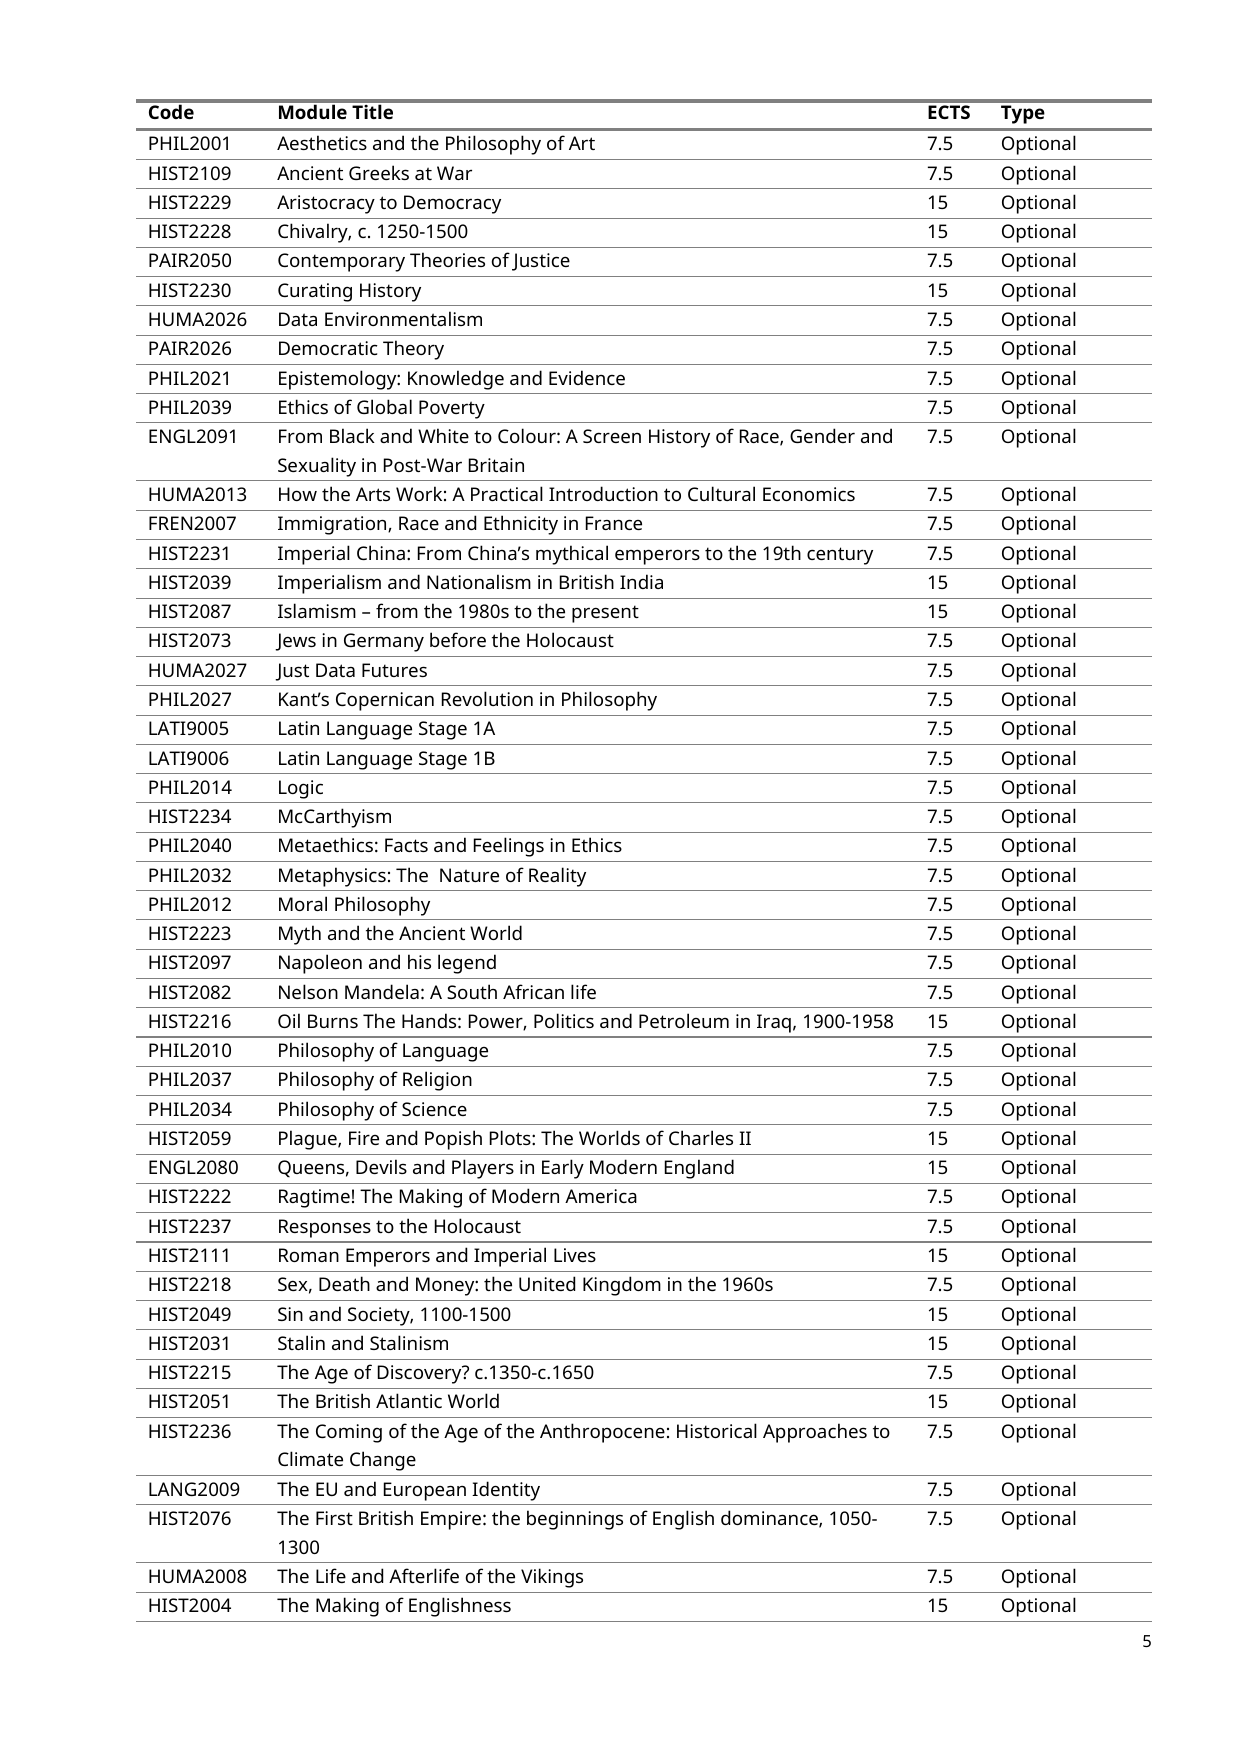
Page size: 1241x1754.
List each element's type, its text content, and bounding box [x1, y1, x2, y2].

table_cell HIST2234 [136, 803, 266, 832]
table_cell Optional [989, 248, 1152, 276]
table_cell Latin Language Stage 1A [266, 716, 916, 744]
table_cell PHIL2010 [136, 1038, 266, 1066]
table_cell Optional [989, 511, 1152, 539]
table_cell Optional [989, 365, 1152, 393]
table_cell ENGL2091 [136, 423, 266, 480]
table_cell 7.5 [916, 950, 989, 978]
table_cell 7.5 [916, 1563, 989, 1592]
table_cell 7.5 [916, 657, 989, 685]
table_cell HUMA2026 [136, 306, 266, 334]
table_cell LATI9005 [136, 716, 266, 744]
table_cell HIST2097 [136, 950, 266, 978]
table_cell From Black and White to Colour: A Screen History of Race, Gender and Sexuality in Post-War Britain [266, 423, 916, 480]
table_cell HIST2111 [136, 1243, 266, 1271]
table_cell 15 [916, 599, 989, 627]
table_cell HIST2231 [136, 540, 266, 568]
table_cell PHIL2040 [136, 833, 266, 861]
table_cell Optional [989, 1272, 1152, 1300]
table_cell Module Title [266, 103, 916, 127]
table_cell Roman Emperors and Imperial Lives [266, 1243, 916, 1271]
table_cell 15 [916, 569, 989, 597]
table_cell PHIL2012 [136, 891, 266, 919]
table_cell Aristocracy to Democracy [266, 189, 916, 217]
table_cell Curating History [266, 277, 916, 305]
table_cell 7.5 [916, 1184, 989, 1212]
table_cell 7.5 [916, 686, 989, 714]
table_cell 7.5 [916, 803, 989, 832]
table_cell 7.5 [916, 1272, 989, 1300]
table_cell 7.5 [916, 745, 989, 773]
table_cell Metaethics: Facts and Feelings in Ethics [266, 833, 916, 861]
table_cell HUMA2013 [136, 481, 266, 509]
table_cell Optional [989, 1067, 1152, 1095]
table_cell Optional [989, 306, 1152, 334]
table_cell HIST2059 [136, 1125, 266, 1153]
table_cell 7.5 [916, 540, 989, 568]
table_cell HIST2236 [136, 1418, 266, 1475]
table_cell HUMA2027 [136, 657, 266, 685]
table_cell 7.5 [916, 862, 989, 890]
table_cell Kant’s Copernican Revolution in Philosophy [266, 686, 916, 714]
table_cell Optional [989, 628, 1152, 656]
table_cell Nelson Mandela: A South African life [266, 979, 916, 1007]
table_cell 7.5 [916, 774, 989, 802]
table_cell Myth and the Ancient World [266, 920, 916, 949]
table_cell Code [136, 103, 266, 127]
table_cell 7.5 [916, 160, 989, 188]
table_cell The First British Empire: the beginnings of English dominance, 1050-1300 [266, 1505, 916, 1562]
table_cell 7.5 [916, 716, 989, 744]
table_cell Optional [989, 862, 1152, 890]
table_cell Optional [989, 540, 1152, 568]
table_cell Type [989, 103, 1152, 127]
table_cell LANG2009 [136, 1476, 266, 1504]
table_cell PHIL2034 [136, 1096, 266, 1124]
table_cell HIST2031 [136, 1330, 266, 1358]
table_cell 7.5 [916, 1213, 989, 1241]
table_cell FREN2007 [136, 511, 266, 539]
table_cell Optional [989, 277, 1152, 305]
table_cell Optional [989, 745, 1152, 773]
table_cell 7.5 [916, 920, 989, 949]
table_cell Optional [989, 1389, 1152, 1417]
table_cell 7.5 [916, 423, 989, 480]
table_cell Islamism – from the 1980s to the present [266, 599, 916, 627]
table_cell 7.5 [916, 248, 989, 276]
table_cell HIST2049 [136, 1301, 266, 1329]
table_cell 7.5 [916, 481, 989, 509]
table_cell Chivalry, c. 1250-1500 [266, 219, 916, 247]
table_cell ENGL2080 [136, 1155, 266, 1183]
table_cell Optional [989, 774, 1152, 802]
table_cell Aesthetics and the Philosophy of Art [266, 131, 916, 159]
table_cell 15 [916, 1330, 989, 1358]
table_cell 15 [916, 189, 989, 217]
table_cell HIST2087 [136, 599, 266, 627]
table_cell 7.5 [916, 628, 989, 656]
table_cell HIST2230 [136, 277, 266, 305]
table_cell Optional [989, 891, 1152, 919]
table_cell Optional [989, 686, 1152, 714]
table_cell HIST2222 [136, 1184, 266, 1212]
table_cell 15 [916, 1008, 989, 1036]
table_cell PHIL2037 [136, 1067, 266, 1095]
table_cell Optional [989, 920, 1152, 949]
table_cell The Making of Englishness [266, 1593, 916, 1621]
table_cell 15 [916, 277, 989, 305]
table_cell Optional [989, 979, 1152, 1007]
table_cell Optional [989, 1184, 1152, 1212]
table_cell PHIL2032 [136, 862, 266, 890]
table_cell Optional [989, 1125, 1152, 1153]
table_cell ECTS [916, 103, 989, 127]
table_cell Optional [989, 131, 1152, 159]
table_cell LATI9006 [136, 745, 266, 773]
table_cell Philosophy of Religion [266, 1067, 916, 1095]
table_cell HIST2218 [136, 1272, 266, 1300]
table_cell Optional [989, 1038, 1152, 1066]
table_cell Contemporary Theories of Justice [266, 248, 916, 276]
table_cell 7.5 [916, 1505, 989, 1562]
table_cell The Age of Discovery? c.1350-c.1650 [266, 1360, 916, 1388]
table_cell Optional [989, 716, 1152, 744]
table_cell 15 [916, 1243, 989, 1271]
table_cell 7.5 [916, 1476, 989, 1504]
table_cell 7.5 [916, 365, 989, 393]
table_cell HIST2229 [136, 189, 266, 217]
table_cell Optional [989, 394, 1152, 422]
table_cell Sin and Society, 1100-1500 [266, 1301, 916, 1329]
table_cell Democratic Theory [266, 336, 916, 364]
table_cell 7.5 [916, 1096, 989, 1124]
table_cell Optional [989, 569, 1152, 597]
table_cell Epistemology: Knowledge and Evidence [266, 365, 916, 393]
table_cell HIST2228 [136, 219, 266, 247]
table_cell The British Atlantic World [266, 1389, 916, 1417]
table_cell PHIL2014 [136, 774, 266, 802]
table_cell How the Arts Work: A Practical Introduction to Cultural Economics [266, 481, 916, 509]
table_cell Optional [989, 1418, 1152, 1475]
table_cell PHIL2039 [136, 394, 266, 422]
table_cell Optional [989, 657, 1152, 685]
table_cell HIST2051 [136, 1389, 266, 1417]
table_cell Optional [989, 1505, 1152, 1562]
table_cell Ancient Greeks at War [266, 160, 916, 188]
table_cell Moral Philosophy [266, 891, 916, 919]
table_cell Optional [989, 189, 1152, 217]
table_cell Optional [989, 1330, 1152, 1358]
table_cell Optional [989, 1155, 1152, 1183]
table_cell Napoleon and his legend [266, 950, 916, 978]
table_cell Optional [989, 1563, 1152, 1592]
table_cell 15 [916, 1389, 989, 1417]
table_cell Just Data Futures [266, 657, 916, 685]
table_cell 15 [916, 1155, 989, 1183]
table_cell Responses to the Holocaust [266, 1213, 916, 1241]
table_cell Optional [989, 1008, 1152, 1036]
table_cell HIST2109 [136, 160, 266, 188]
table_cell 7.5 [916, 979, 989, 1007]
table_cell Logic [266, 774, 916, 802]
table_cell Imperial China: From China’s mythical emperors to the 19th century [266, 540, 916, 568]
table_cell Philosophy of Language [266, 1038, 916, 1066]
table_cell HIST2215 [136, 1360, 266, 1388]
table_cell HIST2223 [136, 920, 266, 949]
table_cell Sex, Death and Money: the United Kingdom in the 1960s [266, 1272, 916, 1300]
table_cell 7.5 [916, 1067, 989, 1095]
table_cell 7.5 [916, 394, 989, 422]
table_cell HIST2082 [136, 979, 266, 1007]
table_cell 7.5 [916, 511, 989, 539]
table_cell 7.5 [916, 1038, 989, 1066]
table_cell 15 [916, 1125, 989, 1153]
table_cell Optional [989, 833, 1152, 861]
table_cell 7.5 [916, 833, 989, 861]
table_cell PHIL2027 [136, 686, 266, 714]
table_cell Oil Burns The Hands: Power, Politics and Petroleum in Iraq, 1900-1958 [266, 1008, 916, 1036]
table_cell 7.5 [916, 891, 989, 919]
table_cell Ethics of Global Poverty [266, 394, 916, 422]
table_cell HUMA2008 [136, 1563, 266, 1592]
table_cell 7.5 [916, 1360, 989, 1388]
table_cell Optional [989, 1360, 1152, 1388]
table_cell 7.5 [916, 1418, 989, 1475]
table_cell Optional [989, 481, 1152, 509]
table_cell Stalin and Stalinism [266, 1330, 916, 1358]
table_cell PHIL2021 [136, 365, 266, 393]
table_cell Ragtime! The Making of Modern America [266, 1184, 916, 1212]
table_cell Plague, Fire and Popish Plots: The Worlds of Charles II [266, 1125, 916, 1153]
table_cell Optional [989, 1301, 1152, 1329]
table_cell Optional [989, 423, 1152, 480]
table_cell Optional [989, 160, 1152, 188]
table_cell 15 [916, 219, 989, 247]
table_cell HIST2073 [136, 628, 266, 656]
table_cell Optional [989, 599, 1152, 627]
table_cell 7.5 [916, 336, 989, 364]
table_cell 15 [916, 1593, 989, 1621]
table_cell HIST2004 [136, 1593, 266, 1621]
table_cell Optional [989, 1096, 1152, 1124]
table_cell Optional [989, 803, 1152, 832]
table_cell Latin Language Stage 1B [266, 745, 916, 773]
table_cell Optional [989, 1243, 1152, 1271]
table_cell PHIL2001 [136, 131, 266, 159]
table_cell The EU and European Identity [266, 1476, 916, 1504]
table_cell HIST2237 [136, 1213, 266, 1241]
table_cell HIST2039 [136, 569, 266, 597]
table_cell PAIR2026 [136, 336, 266, 364]
table_cell Philosophy of Science [266, 1096, 916, 1124]
table_cell 7.5 [916, 131, 989, 159]
table_cell Imperialism and Nationalism in British India [266, 569, 916, 597]
table_cell HIST2216 [136, 1008, 266, 1036]
table_cell Optional [989, 950, 1152, 978]
table_cell PAIR2050 [136, 248, 266, 276]
table_cell 15 [916, 1301, 989, 1329]
table_cell Immigration, Race and Ethnicity in France [266, 511, 916, 539]
table_cell Optional [989, 1476, 1152, 1504]
table_cell Jews in Germany before the Holocaust [266, 628, 916, 656]
table_cell Queens, Devils and Players in Early Modern England [266, 1155, 916, 1183]
table_cell Data Environmentalism [266, 306, 916, 334]
table_cell The Coming of the Age of the Anthropocene: Historical Approaches to Climate Change [266, 1418, 916, 1475]
table_cell The Life and Afterlife of the Vikings [266, 1563, 916, 1592]
table_cell Metaphysics: The Nature of Reality [266, 862, 916, 890]
table_cell Optional [989, 336, 1152, 364]
table_cell 7.5 [916, 306, 989, 334]
table_cell Optional [989, 1593, 1152, 1621]
table_cell Optional [989, 1213, 1152, 1241]
table_cell Optional [989, 219, 1152, 247]
table_cell HIST2076 [136, 1505, 266, 1562]
table_cell McCarthyism [266, 803, 916, 832]
